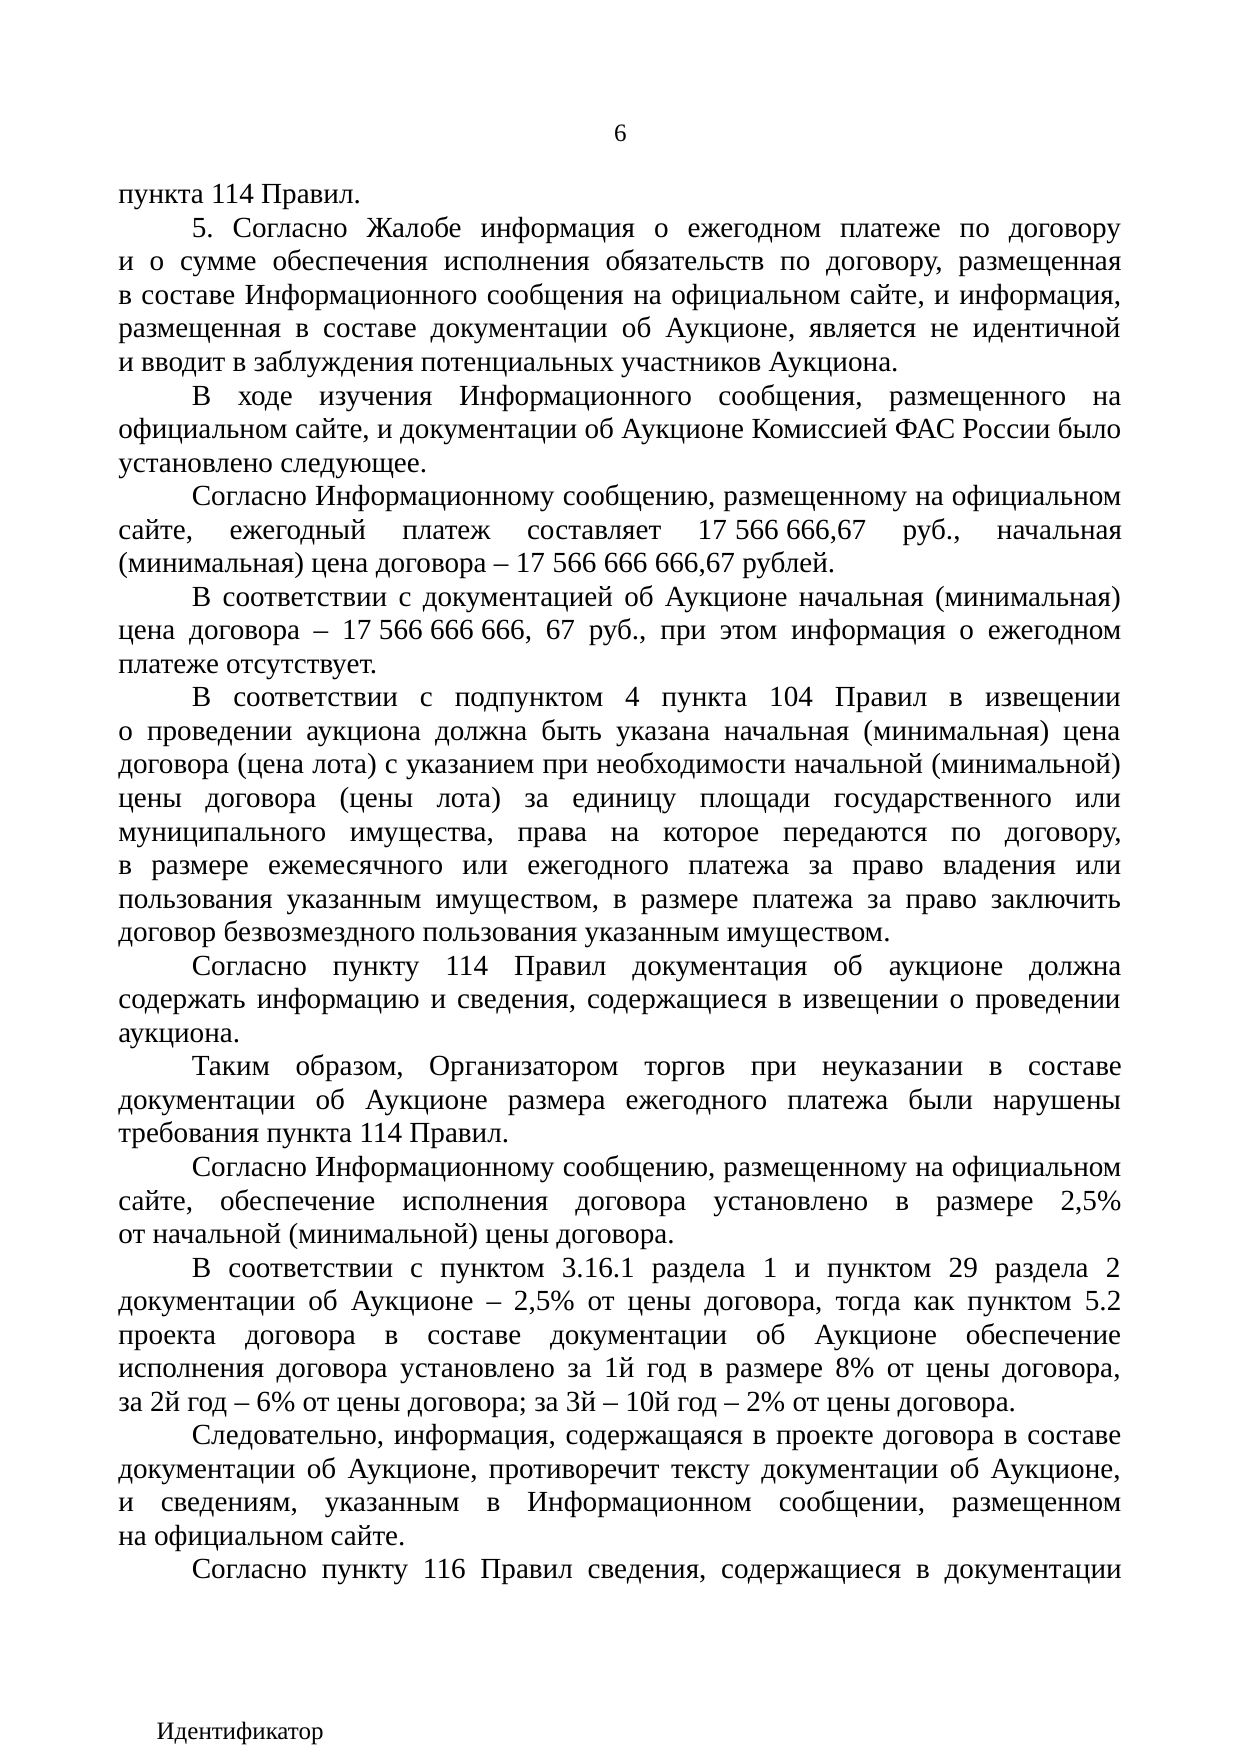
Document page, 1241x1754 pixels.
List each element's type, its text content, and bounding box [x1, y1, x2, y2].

text В соответствии с подпунктом 4 пункта 104 Правил в извещении о проведении аукциона должна быть указана начальная (минимальная) цена договора (цена лота) с указанием при необходимости начальной (минимальной) цены договора (цены лота) за единицу площади государственного или муниципального имущества, права на которое передаются по договору, в размере ежемесячного или ежегодного платежа за право владения или пользования указанным имуществом, в размере платежа за право заключить договор безвозмездного пользования указанным имуществом. [118, 679, 1122, 948]
text Согласно пункту 114 Правил документация об аукционе должна содержать информацию и сведения, содержащиеся в извещении о проведении аукциона. [118, 948, 1122, 1048]
text В соответствии с документацией об Аукционе начальная (минимальная) цена договора – 17 566 666 666, 67 руб., при этом информация о ежегодном платеже отсутствует. [118, 579, 1122, 679]
text В соответствии с пунктом 3.16.1 раздела 1 и пунктом 29 раздела 2 документации об Аукционе – 2,5% от цены договора, тогда как пунктом 5.2 проекта договора в составе документации об Аукционе обеспечение исполнения договора установлено за 1й год в размере 8% от цены договора, за 2й год – 6% от цены договора; за 3й – 10й год – 2% от цены договора. [118, 1250, 1122, 1417]
text Согласно Информационному сообщению, размещенному на официальном сайте, ежегодный платеж составляет 17 566 666,67 руб., начальная (минимальная) цена договора – 17 566 666 666,67 рублей. [118, 478, 1122, 579]
text В ходе изучения Информационного сообщения, размещенного на официальном сайте, и документации об Аукционе Комиссией ФАС России было установлено следующее. [118, 378, 1122, 478]
text Согласно пункту 116 Правил сведения, содержащиеся в документации [118, 1552, 1122, 1585]
text Таким образом, Организатором торгов при неуказании в составе документации об Аукционе размера ежегодного платежа были нарушены требования пункта 114 Правил. [118, 1048, 1122, 1149]
text 5. Согласно Жалобе информация о ежегодном платеже по договору и о сумме обеспечения исполнения обязательств по договору, размещенная в составе Информационного сообщения на официальном сайте, и информация, размещенная в составе документации об Аукционе, является не идентичной и вводит в заблуждения потенциальных участников Аукциона. [118, 210, 1122, 378]
text Следовательно, информация, содержащаяся в проекте договора в составе документации об Аукционе, противоречит тексту документации об Аукционе, и сведениям, указанным в Информационном сообщении, размещенном на официальном сайте. [118, 1417, 1122, 1552]
text пункта 114 Правил. [118, 176, 1122, 210]
text Согласно Информационному сообщению, размещенному на официальном сайте, обеспечение исполнения договора установлено в размере 2,5% от начальной (минимальной) цены договора. [118, 1149, 1122, 1250]
